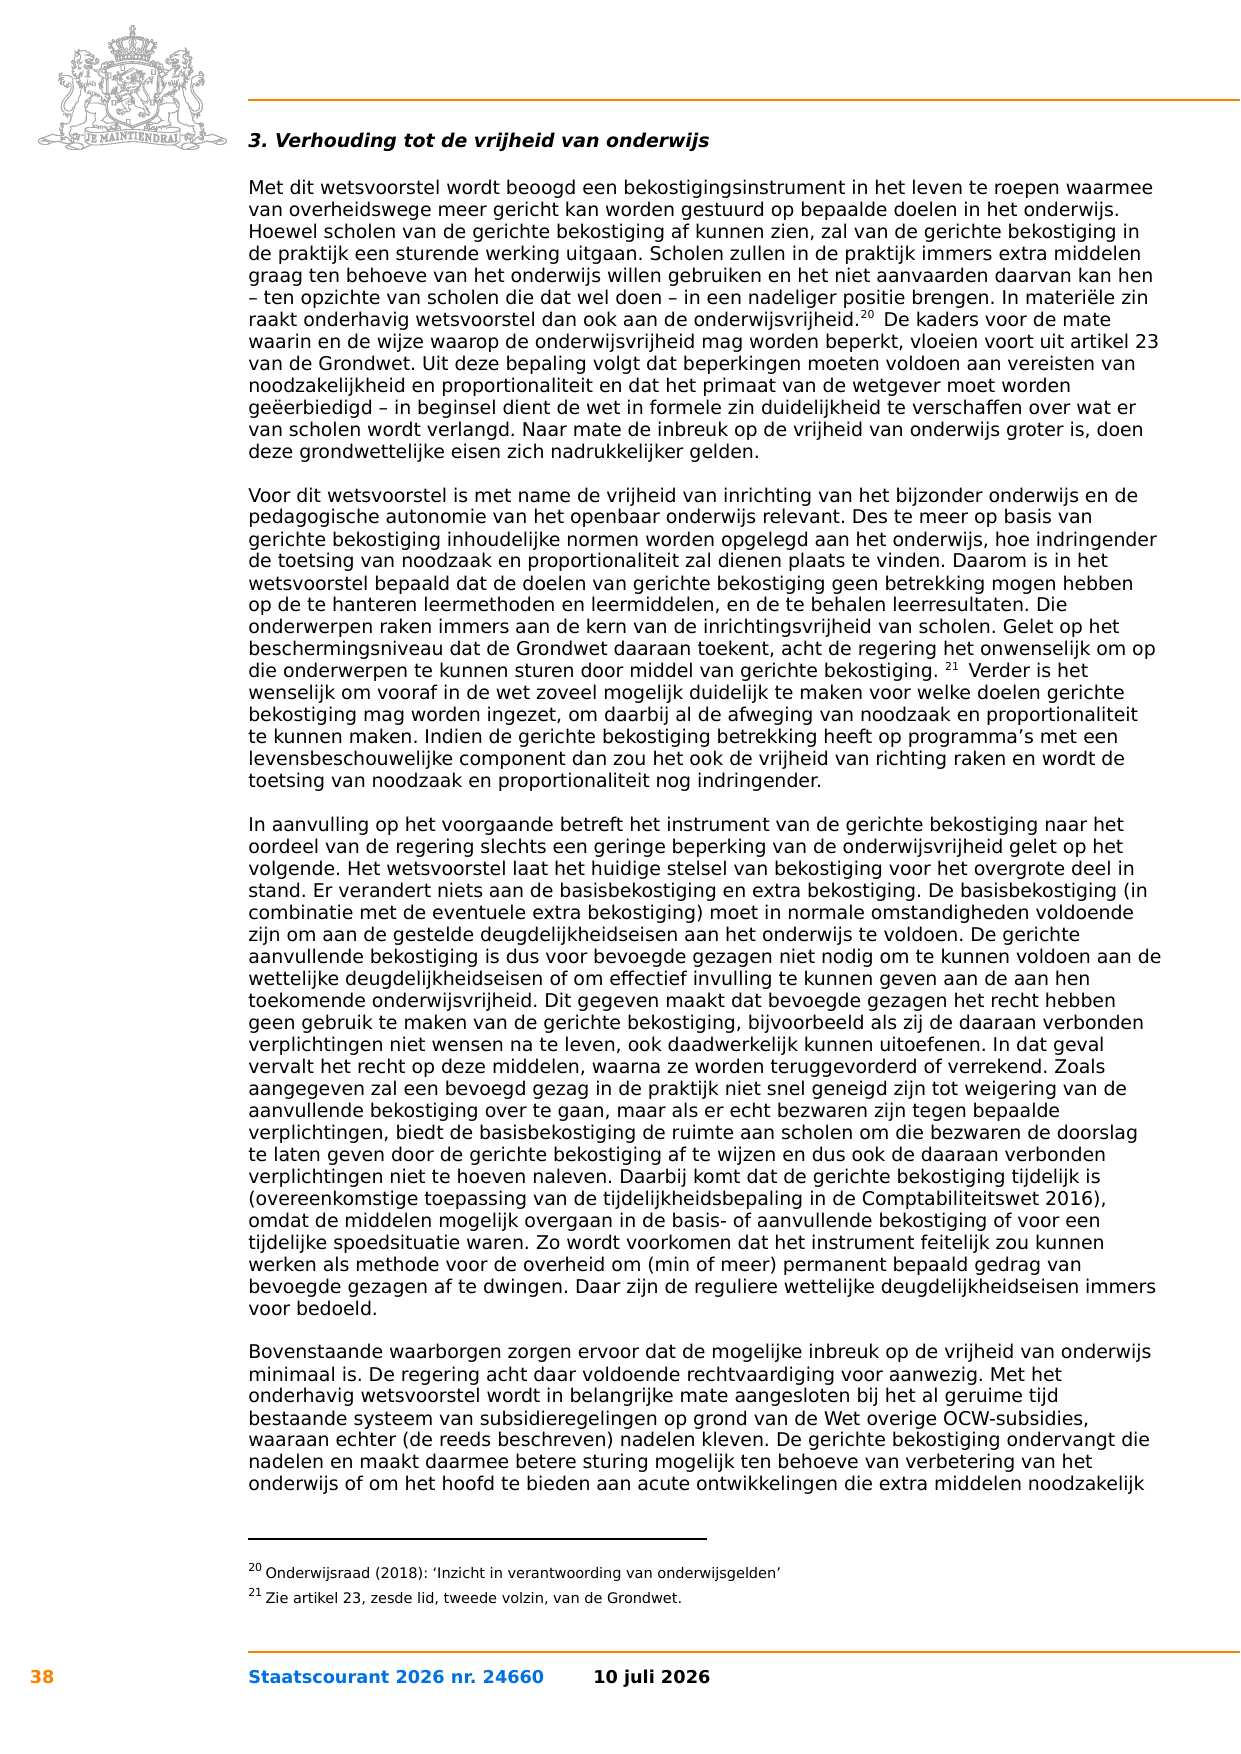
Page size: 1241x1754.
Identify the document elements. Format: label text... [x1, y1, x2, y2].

text Voor dit wetsvoorstel is met name de vrijheid van inrichting van het bijzonder onderwijs en de pedagogische autonomie van het openbaar onderwijs relevant. Des te meer op basis van gerichte bekostiging inhoudelijke normen worden opgelegd aan het onderwijs, hoe indringender de toetsing van noodzaak en proportionaliteit zal dienen plaats te vinden. Daarom is in het wetsvoorstel bepaald dat de doelen van gerichte bekostiging geen betrekking mogen hebben op de te hanteren leermethoden en leermiddelen, en de te behalen leerresultaten. Die onderwerpen raken immers aan de kern van de inrichtingsvrijheid van scholen. Gelet op het beschermingsniveau dat de Grondwet daaraan toekent, acht de regering het onwenselijk om op die onderwerpen te kunnen sturen door middel van gerichte bekostiging. Verder is het wenselijk om vooraf in de wet zoveel mogelijk duidelijk te maken voor welke doelen gerichte bekostiging mag worden ingezet, om daarbij al de afweging van noodzaak en proportionaliteit te kunnen maken. Indien de gerichte bekostiging betrekking heeft op programma’s met een levensbeschouwelijke component dan zou het ook de vrijheid van richting raken en wordt de toetsing van noodzaak en proportionaliteit nog indringender. [248, 484, 1163, 792]
picture [38, 25, 227, 150]
text Bovenstaande waarborgen zorgen ervoor dat de mogelijke inbreuk op de vrijheid van onderwijs minimaal is. De regering acht daar voldoende rechtvaardiging voor aanwezig. Met het onderhavig wetsvoorstel wordt in belangrijke mate aangesloten bij het al geruime tijd bestaande systeem van subsidieregelingen op grond van de Wet overige OCW-subsidies, waaraan echter (de reeds beschreven) nadelen kleven. De gerichte bekostiging ondervangt die nadelen en maakt daarmee betere sturing mogelijk ten behoeve van verbetering van het onderwijs of om het hoofd te bieden aan acute ontwikkelingen die extra middelen noodzakelijk [248, 1341, 1163, 1495]
text Met dit wetsvoorstel wordt beoogd een bekostigingsinstrument in het leven te roepen waarmee van overheidswege meer gericht kan worden gestuurd op bepaalde doelen in het onderwijs. Hoewel scholen van de gerichte bekostiging af kunnen zien, zal van de gerichte bekostiging in de praktijk een sturende werking uitgaan. Scholen zullen in de praktijk immers extra middelen graag ten behoeve van het onderwijs willen gebruiken en het niet aanvaarden daarvan kan hen – ten opzichte van scholen die dat wel doen – in een nadeliger positie brengen. In materiële zin raakt onderhavig wetsvoorstel dan ook aan de onderwijsvrijheid. De kaders voor de mate waarin en de wijze waarop de onderwijsvrijheid mag worden beperkt, vloeien voort uit artikel 23 van de Grondwet. Uit deze bepaling volgt dat beperkingen moeten voldoen aan vereisten van noodzakelijkheid en proportionaliteit en dat het primaat van de wetgever moet worden geëerbiedigd – in beginsel dient de wet in formele zin duidelijkheid te verschaffen over wat er van scholen wordt verlangd. Naar mate de inbreuk op de vrijheid van onderwijs groter is, doen deze grondwettelijke eisen zich nadrukkelijker gelden. [248, 177, 1163, 463]
text Onderwijsraad (2018): ‘Inzicht in verantwoording van onderwijsgelden’ [248, 1561, 1163, 1583]
text Zie artikel 23, zesde lid, tweede volzin, van de Grondwet. [248, 1586, 1163, 1608]
text In aanvulling op het voorgaande betreft het instrument van de gerichte bekostiging naar het oordeel van de regering slechts een geringe beperking van de onderwijsvrijheid gelet op het volgende. Het wetsvoorstel laat het huidige stelsel van bekostiging voor het overgrote deel in stand. Er verandert niets aan de basisbekostiging en extra bekostiging. De basisbekostiging (in combinatie met de eventuele extra bekostiging) moet in normale omstandigheden voldoende zijn om aan de gestelde deugdelijkheidseisen aan het onderwijs te voldoen. De gerichte aanvullende bekostiging is dus voor bevoegde gezagen niet nodig om te kunnen voldoen aan de wettelijke deugdelijkheidseisen of om effectief invulling te kunnen geven aan de aan hen toekomende onderwijsvrijheid. Dit gegeven maakt dat bevoegde gezagen het recht hebben geen gebruik te maken van de gerichte bekostiging, bijvoorbeeld als zij de daaraan verbonden verplichtingen niet wensen na te leven, ook daadwerkelijk kunnen uitoefenen. In dat geval vervalt het recht op deze middelen, waarna ze worden teruggevorderd of verrekend. Zoals aangegeven zal een bevoegd gezag in de praktijk niet snel geneigd zijn tot weigering van de aanvullende bekostiging over te gaan, maar als er echt bezwaren zijn tegen bepaalde verplichtingen, biedt de basisbekostiging de ruimte aan scholen om die bezwaren de doorslag te laten geven door de gerichte bekostiging af te wijzen en dus ook de daaraan verbonden verplichtingen niet te hoeven naleven. Daarbij komt dat de gerichte bekostiging tijdelijk is (overeenkomstige toepassing van de tijdelijkheidsbepaling in de Comptabiliteitswet 2016), omdat de middelen mogelijk overgaan in de basis- of aanvullende bekostiging of voor een tijdelijke spoedsituatie waren. Zo wordt voorkomen dat het instrument feitelijk zou kunnen werken als methode voor de overheid om (min of meer) permanent bepaald gedrag van bevoegde gezagen af te dwingen. Daar zijn de reguliere wettelijke deugdelijkheidseisen immers voor bedoeld. [248, 814, 1163, 1319]
subtitle 3. Verhouding tot de vrijheid van onderwijs [248, 130, 1163, 152]
